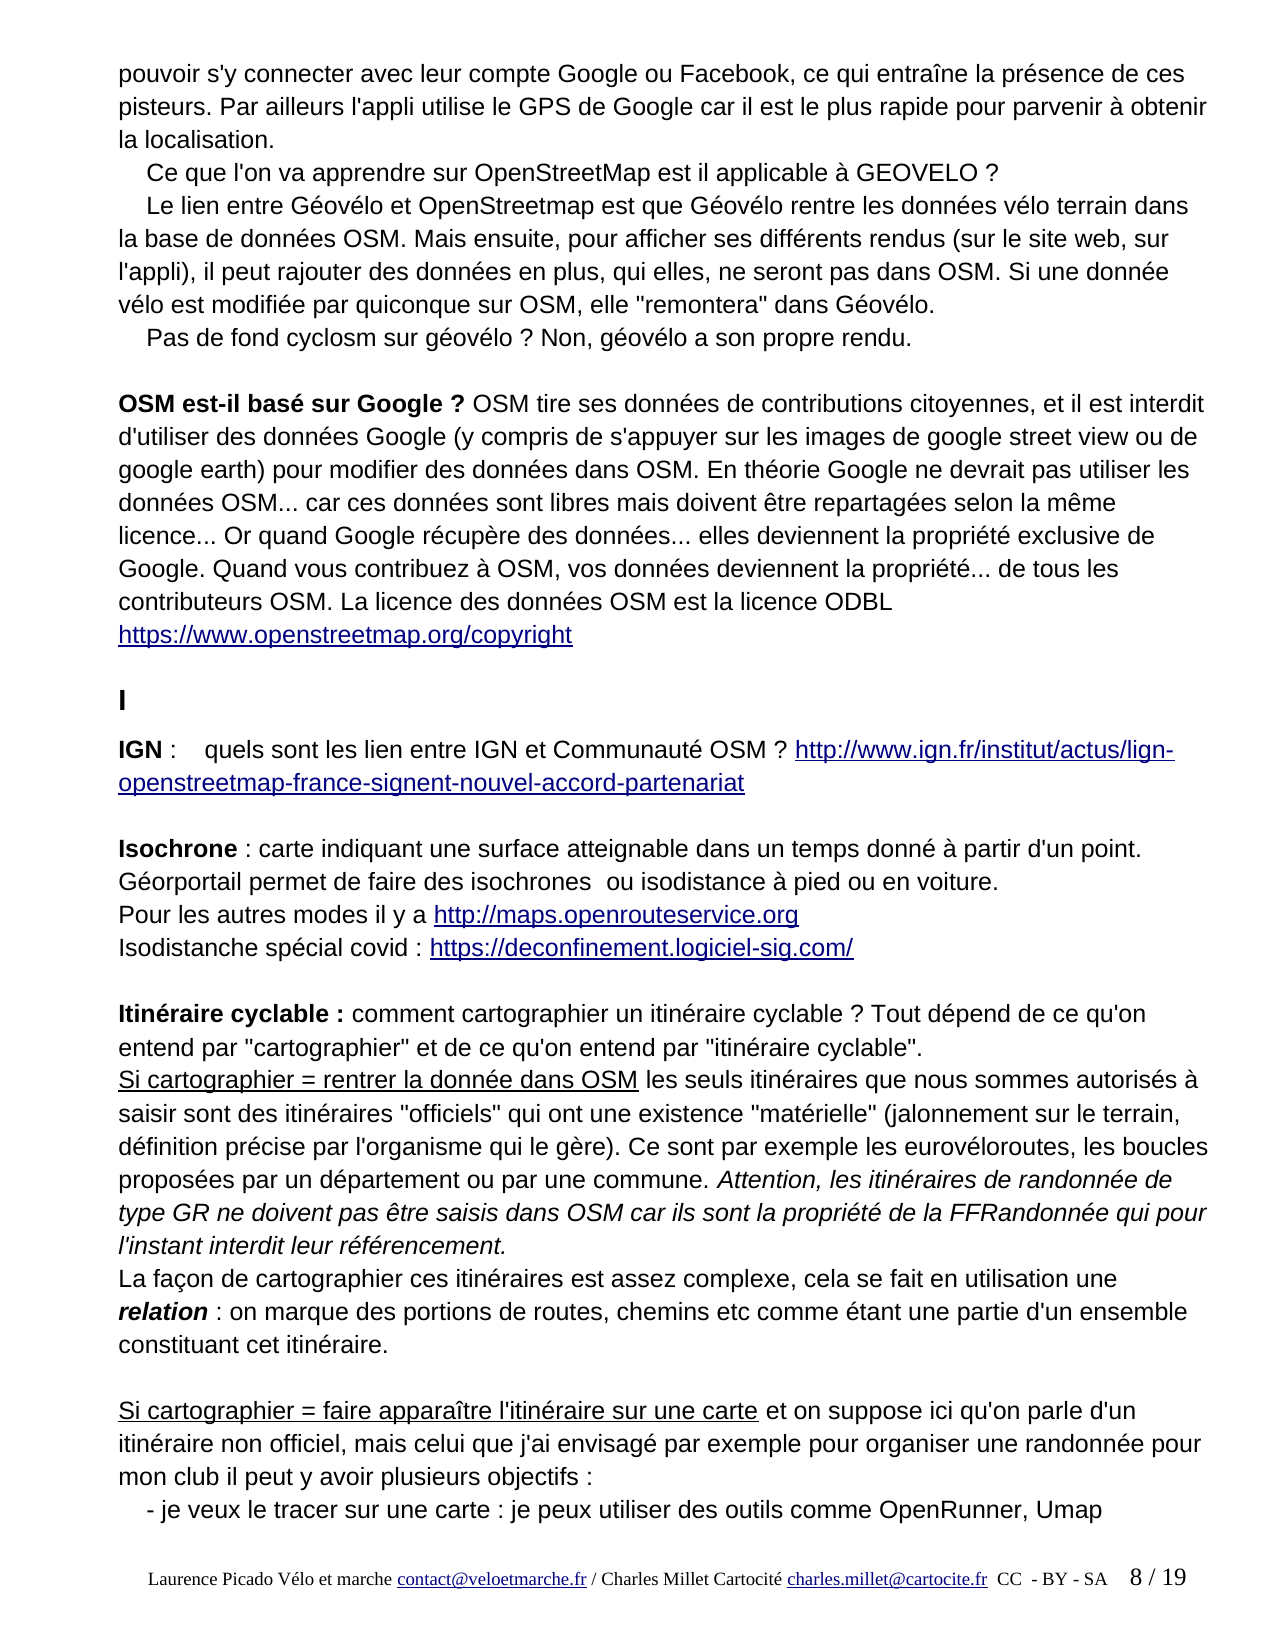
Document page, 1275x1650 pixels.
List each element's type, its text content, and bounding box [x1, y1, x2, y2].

text IGN : quels sont les lien entre IGN et Communauté OSM ? http://www.ign.fr/institut/actus/lign-openstreetmap-france-signent-nouvel-accord-partenariat Isochrone : carte indiquant une surface atteignable dans un temps donné à partir d'un point. Géorportail permet de faire des isochrones ou isodistance à pied ou en voiture. Pour les autres modes il y a http://maps.openrouteservice.org Isodistanche spécial covid : https://deconfinement.logiciel-sig.com/ Itinéraire cyclable : comment cartographier un itinéraire cyclable ? Tout dépend de ce qu'on entend par "cartographier" et de ce qu'on entend par "itinéraire cyclable". Si cartographier = rentrer la donnée dans OSM les seuls itinéraires que nous sommes autorisés à saisir sont des itinéraires "officiels" qui ont une existence "matérielle" (jalonnement sur le terrain, définition précise par l'organisme qui le gère). Ce sont par exemple les eurovéloroutes, les boucles proposées par un département ou par une commune. Attention, les itinéraires de randonnée de type GR ne doivent pas être saisis dans OSM car ils sont la propriété de la FFRandonnée qui pour l'instant interdit leur référencement. La façon de cartographier ces itinéraires est assez complexe, cela se fait en utilisation une relation : on marque des portions de routes, chemins etc comme étant une partie d'un ensemble constituant cet itinéraire. Si cartographier = faire apparaître l'itinéraire sur une carte et on suppose ici qu'on parle d'un itinéraire non officiel, mais celui que j'ai envisagé par exemple pour organiser une randonnée pour mon club il peut y avoir plusieurs objectifs : - je veux le tracer sur une carte : je peux utiliser des outils comme OpenRunner, Umap [118, 735, 1216, 1523]
text pouvoir s'y connecter avec leur compte Google ou Facebook, ce qui entraîne la présence de ces pisteurs. Par ailleurs l'appli utilise le GPS de Google car il est le plus rapide pour parvenir à obtenir la localisation. Ce que l'on va apprendre sur OpenStreetMap est il applicable à GEOVELO ? Le lien entre Géovélo et OpenStreetmap est que Géovélo rentre les données vélo terrain dans la base de données OSM. Mais ensuite, pour afficher ses différents rendus (sur le site web, sur l'appli), il peut rajouter des données en plus, qui elles, ne seront pas dans OSM. Si une donnée vélo est modifiée par quiconque sur OSM, elle "remontera" dans Géovélo. Pas de fond cyclosm sur géovélo ? Non, géovélo a son propre rendu. OSM est-il basé sur Google ? OSM tire ses données de contributions citoyennes, et il est interdit d'utiliser des données Google (y compris de s'appuyer sur les images de google street view ou de google earth) pour modifier des données dans OSM. En théorie Google ne devrait pas utiliser les données OSM... car ces données sont libres mais doivent être repartagées selon la même licence... Or quand Google récupère des données... elles deviennent la propriété exclusive de Google. Quand vous contribuez à OSM, vos données deviennent la propriété... de tous les contributeurs OSM. La licence des données OSM est la licence ODBL https://www.openstreetmap.org/copyright [118, 59, 1216, 649]
subtitle I [118, 683, 1216, 716]
